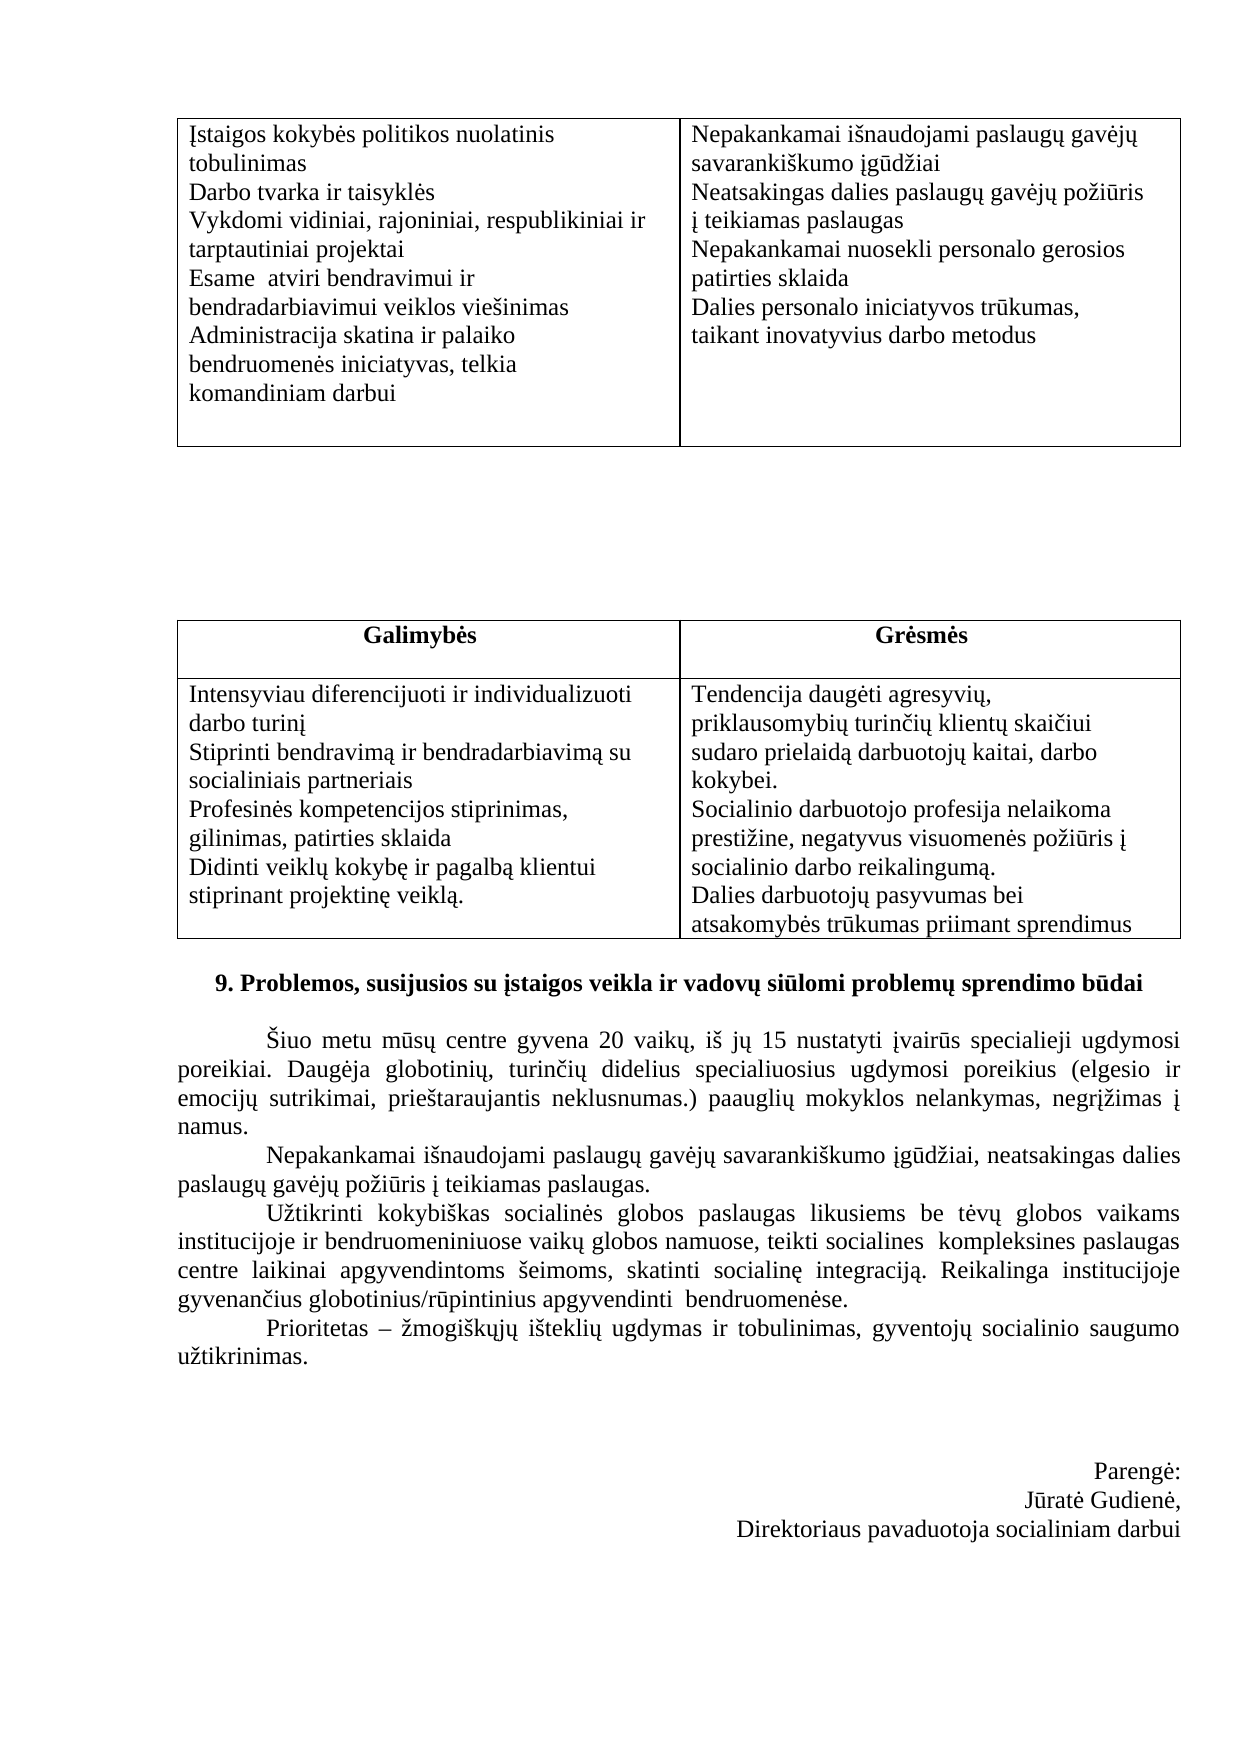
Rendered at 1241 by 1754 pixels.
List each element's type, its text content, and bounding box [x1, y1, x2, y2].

text Nepakankamai išnaudojami paslaugų gavėjų savarankiškumo įgūdžiai, neatsakingas dalies paslaugų gavėjų požiūris į teikiamas paslaugas. [177, 1140, 1181, 1198]
table_cell [177, 447, 680, 476]
table_cell [177, 505, 680, 533]
table_cell [680, 447, 1180, 476]
table_cell Nepakankamai išnaudojami paslaugų gavėjų savarankiškumo įgūdžiai Neatsakingas dalies paslaugų gavėjų požiūris į teikiamas paslaugas Nepakankamai nuosekli personalo gerosios patirties sklaida Dalies personalo iniciatyvos trūkumas, taikant inovatyvius darbo metodus [681, 119, 1180, 446]
table_cell [680, 533, 1180, 562]
table_cell Intensyviau diferencijuoti ir individualizuoti darbo turinį Stiprinti bendravimą ir bendradarbiavimą su socialiniais partneriais Profesinės kompetencijos stiprinimas, gilinimas, patirties sklaida Didinti veiklų kokybę ir pagalbą klientui stiprinant projektinę veiklą. [178, 679, 679, 938]
table_cell [680, 505, 1180, 533]
text Prioritetas – žmogiškųjų išteklių ugdymas ir tobulinimas, gyventojų socialinio saugumo užtikrinimas. [177, 1313, 1181, 1370]
text Šiuo metu mūsų centre gyvena 20 vaikų, iš jų 15 nustatyti įvairūs specialieji ugdymosi poreikiai. Daugėja globotinių, turinčių didelius specialiuosius ugdymosi poreikius (elgesio ir emocijų sutrikimai, prieštaraujantis neklusnumas.) paauglių mokyklos nelankymas, negrįžimas į namus. [177, 1025, 1181, 1140]
table_cell [177, 591, 680, 619]
text Jūratė Gudienė, [177, 1485, 1181, 1514]
table_cell [680, 562, 1180, 591]
table_cell [680, 591, 1180, 619]
table_cell [177, 533, 680, 562]
text 9. Problemos, susijusios su įstaigos veikla ir vadovų siūlomi problemų sprendimo būdai [177, 968, 1181, 996]
table_cell [680, 476, 1180, 504]
table_cell Įstaigos kokybės politikos nuolatinis tobulinimas Darbo tvarka ir taisyklės Vykdomi vidiniai, rajoniniai, respublikiniai ir tarptautiniai projektai Esame atviri bendravimui ir bendradarbiavimui veiklos viešinimas Administracija skatina ir palaiko bendruomenės iniciatyvas, telkia komandiniam darbui [178, 119, 679, 446]
table_cell Grėsmės [681, 621, 1180, 678]
text Direktoriaus pavaduotoja socialiniam darbui [177, 1514, 1181, 1543]
text Parengė: [177, 1456, 1181, 1485]
text Užtikrinti kokybiškas socialinės globos paslaugas likusiems be tėvų globos vaikams institucijoje ir bendruomeniniuose vaikų globos namuose, teikti socialines kompleksines paslaugas centre laikinai apgyvendintoms šeimoms, skatinti socialinę integraciją. Reikalinga institucijoje gyvenančius globotinius/rūpintinius apgyvendinti bendruomenėse. [177, 1198, 1181, 1313]
table_cell Tendencija daugėti agresyvių, priklausomybių turinčių klientų skaičiui sudaro prielaidą darbuotojų kaitai, darbo kokybei. Socialinio darbuotojo profesija nelaikoma prestižine, negatyvus visuomenės požiūris į socialinio darbo reikalingumą. Dalies darbuotojų pasyvumas bei atsakomybės trūkumas priimant sprendimus [681, 679, 1180, 938]
table_cell [177, 476, 680, 504]
table_cell Galimybės [178, 621, 679, 678]
table_cell [177, 562, 680, 591]
